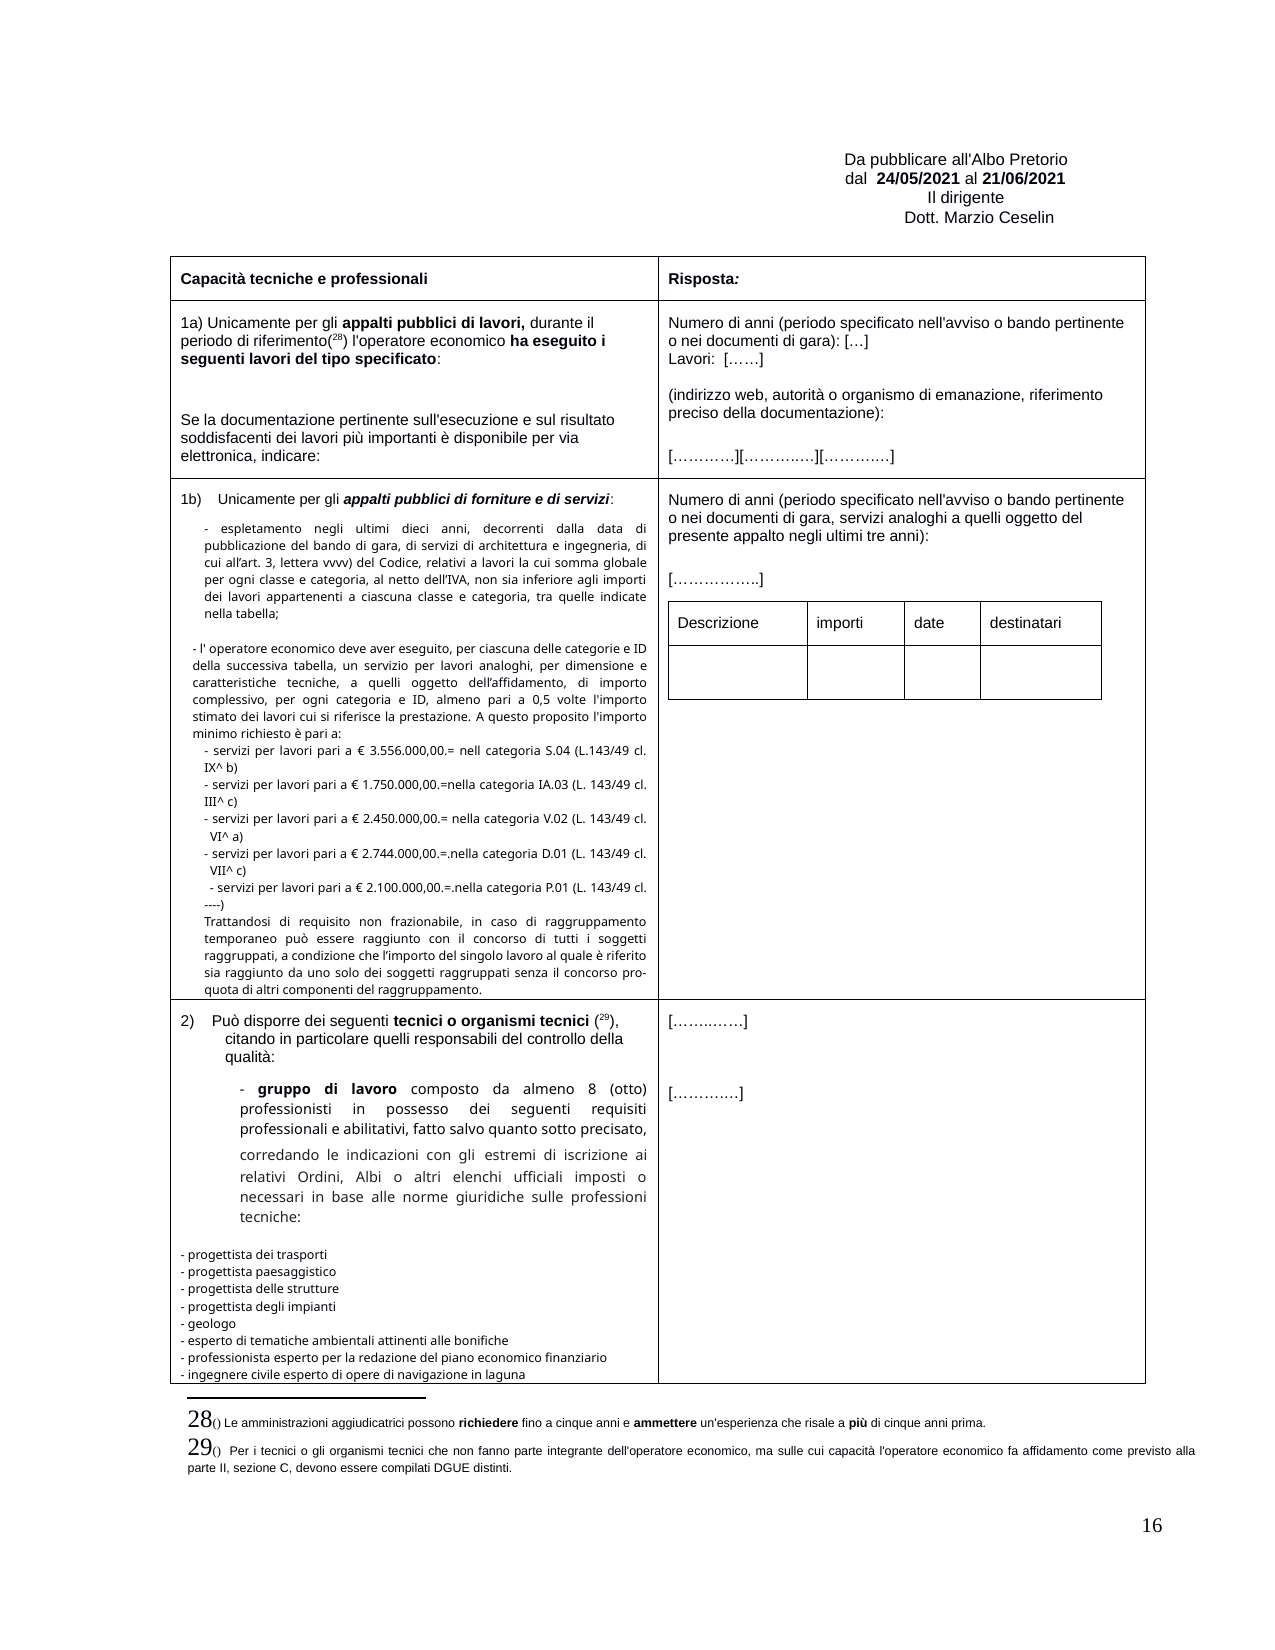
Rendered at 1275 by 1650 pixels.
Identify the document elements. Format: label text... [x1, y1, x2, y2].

table_header date [905, 602, 980, 644]
table_header destinatari [981, 602, 1101, 644]
table_cell [669, 646, 807, 699]
table_cell 2) Può disporre dei seguenti tecnici o organismi tecnici (), citando in particolare quelli responsabili del controllo della qualità: - gruppo di lavoro composto da almeno 8 (otto) professionisti in possesso dei seguenti requisiti professionali e abilitativi, fatto salvo quanto sotto precisato, corredando le indicazioni con gli estremi di iscrizione ai relativi Ordini, Albi o altri elenchi ufficiali imposti o necessari in base alle norme giuridiche sulle professioni tecniche: - progettista dei trasporti - progettista paesaggistico - progettista delle strutture - progettista degli impianti - geologo - esperto di tematiche ambientali attinenti alle bonifiche - professionista esperto per la redazione del piano economico finanziario - ingegnere civile esperto di opere di navigazione in laguna [171, 1000, 658, 1383]
table_cell Numero di anni (periodo specificato nell'avviso o bando pertinente o nei documenti di gara, servizi analoghi a quelli oggetto del presente appalto negli ultimi tre anni): [……………..] [659, 479, 1145, 998]
table_cell [981, 646, 1101, 699]
table_cell [……..……] [……….…] [659, 1000, 1145, 1383]
table_header Descrizione [669, 602, 807, 644]
table_cell [905, 646, 980, 699]
table_cell Numero di anni (periodo specificato nell'avviso o bando pertinente o nei documenti di gara): […] Lavori: [……] (indirizzo web, autorità o organismo di emanazione, riferimento preciso della documentazione): […………][………..…][……….…] [659, 301, 1145, 477]
table_cell 1a) Unicamente per gli appalti pubblici di lavori, durante il periodo di riferimento() l'operatore economico ha eseguito i seguenti lavori del tipo specificato: Se la documentazione pertinente sull'esecuzione e sul risultato soddisfacenti dei lavori più importanti è disponibile per via elettronica, indicare: [171, 301, 658, 477]
table_cell 1b) Unicamente per gli appalti pubblici di forniture e di servizi: - espletamento negli ultimi dieci anni, decorrenti dalla data di pubblicazione del bando di gara, di servizi di architettura e ingegneria, di cui all’art. 3, lettera vvvv) del Codice, relativi a lavori la cui somma globale per ogni classe e categoria, al netto dell’IVA, non sia inferiore agli importi dei lavori appartenenti a ciascuna classe e categoria, tra quelle indicate nella tabella; - l' operatore economico deve aver eseguito, per ciascuna delle categorie e ID della successiva tabella, un servizio per lavori analoghi, per dimensione e caratteristiche tecniche, a quelli oggetto dell’affidamento, di importo complessivo, per ogni categoria e ID, almeno pari a 0,5 volte l'importo stimato dei lavori cui si riferisce la prestazione. A questo proposito l'importo minimo richiesto è pari a: - servizi per lavori pari a € 3.556.000,00.= nell categoria S.04 (L.143/49 cl. IX^ b) - servizi per lavori pari a € 1.750.000,00.=nella categoria IA.03 (L. 143/49 cl. III^ c) - servizi per lavori pari a € 2.450.000,00.= nella categoria V.02 (L. 143/49 cl. VI^ a) - servizi per lavori pari a € 2.744.000,00.=.nella categoria D.01 (L. 143/49 cl. VII^ c) - servizi per lavori pari a € 2.100.000,00.=.nella categoria P.01 (L. 143/49 cl. ----) Trattandosi di requisito non frazionabile, in caso di raggruppamento temporaneo può essere raggiunto con il concorso di tutti i soggetti raggruppati, a condizione che l’importo del singolo lavoro al quale è riferito sia raggiunto da uno solo dei soggetti raggruppati senza il concorso pro-quota di altri componenti del raggruppamento. [171, 479, 658, 998]
table_header Risposta: [659, 257, 1145, 300]
table_header importi [808, 602, 904, 644]
table_header Capacità tecniche e professionali [171, 257, 658, 300]
table_cell [808, 646, 904, 699]
